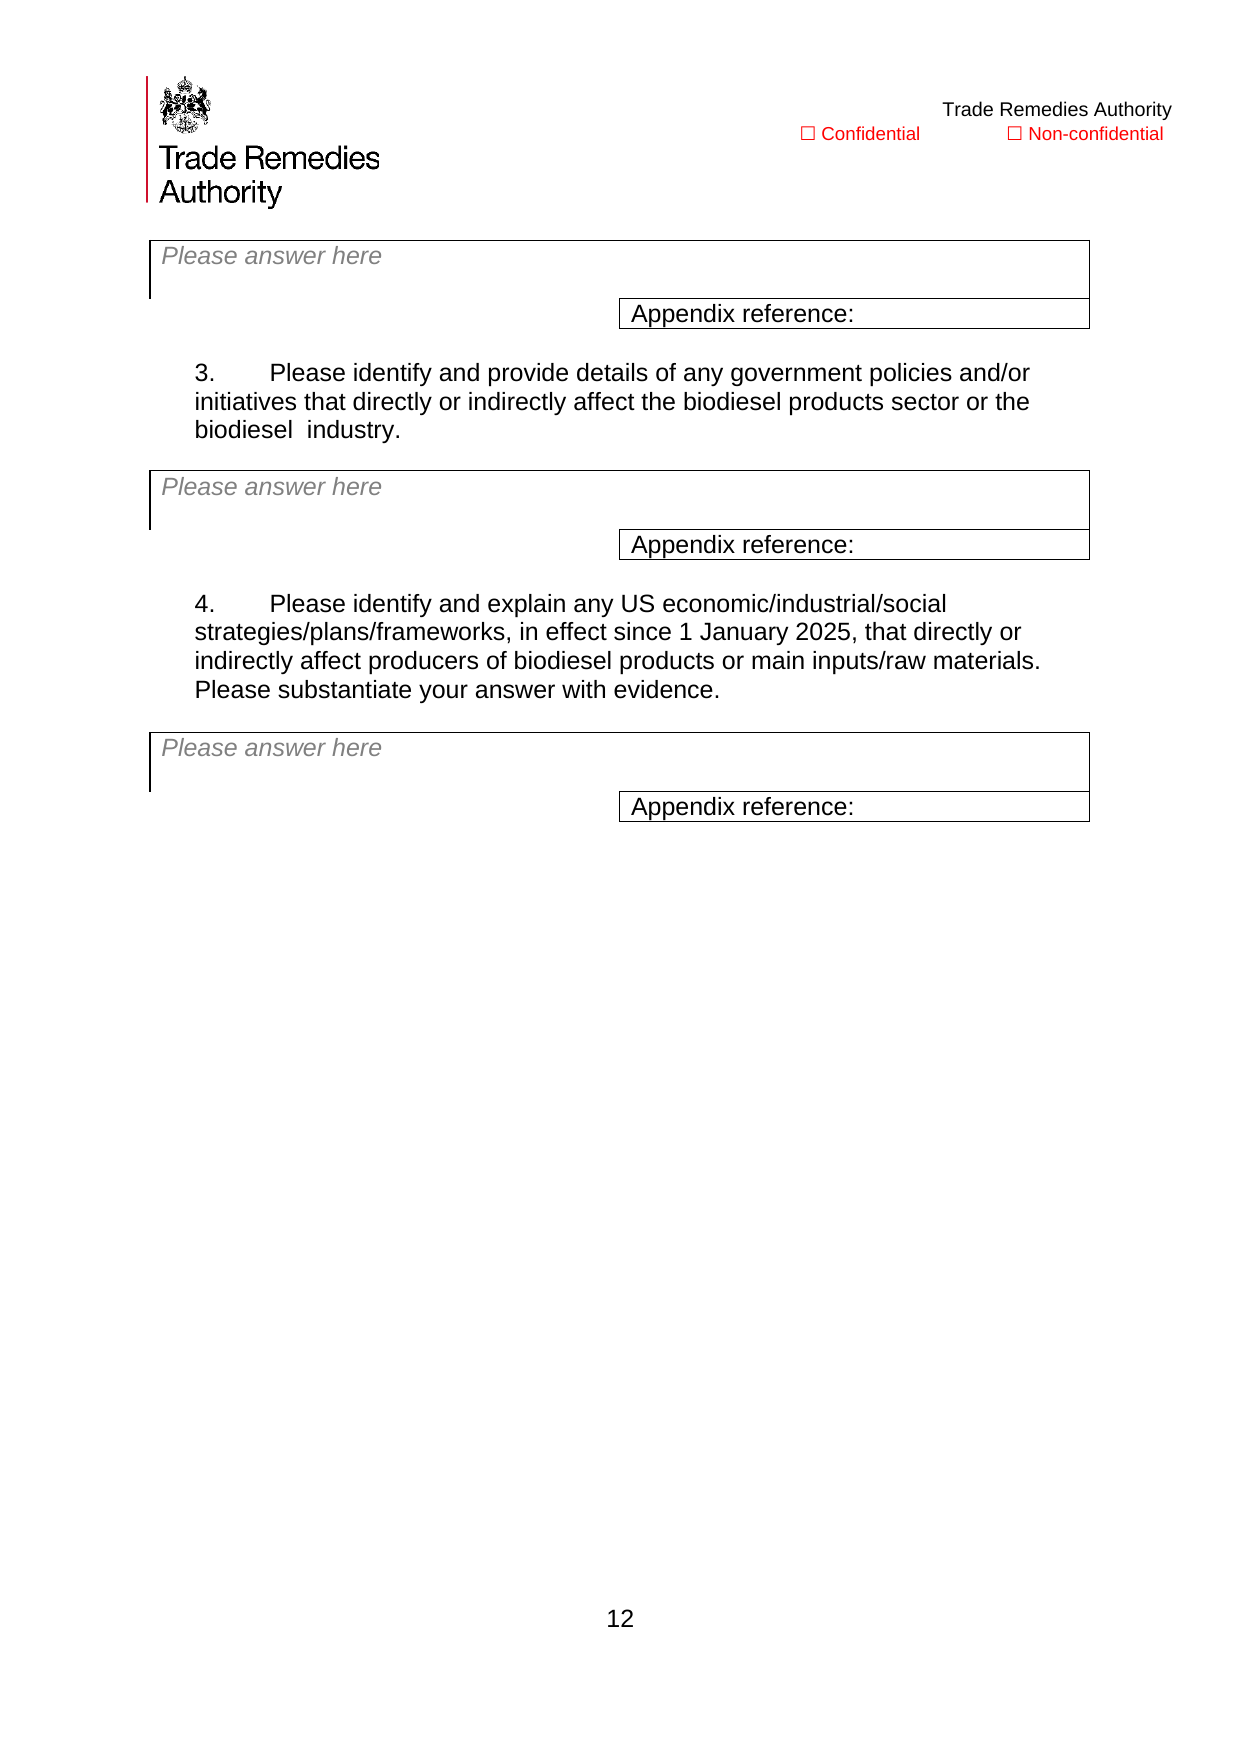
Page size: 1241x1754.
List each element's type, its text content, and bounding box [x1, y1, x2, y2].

table_header Please answer here [151, 241, 1089, 298]
table_cell [150, 530, 619, 559]
table_cell Appendix reference: [620, 792, 1089, 821]
table_header Please answer here [151, 733, 1089, 791]
table_cell [150, 792, 619, 821]
table_cell Appendix reference: [620, 530, 1089, 559]
table_cell [150, 299, 619, 328]
list Please identify and provide details of any government policies and/or initiatives that directly or indirectly affect the biodiesel products sector or the biodiesel industry. [194, 358, 1090, 444]
table_cell Appendix reference: [620, 299, 1089, 328]
table_header Please answer here [151, 471, 1089, 529]
list Please identify and explain any US economic/industrial/social strategies/plans/frameworks, in effect since 1 January 2025, that directly or indirectly affect producers of biodiesel products or main inputs/raw materials. Please substantiate your answer with evidence. [194, 588, 1090, 703]
